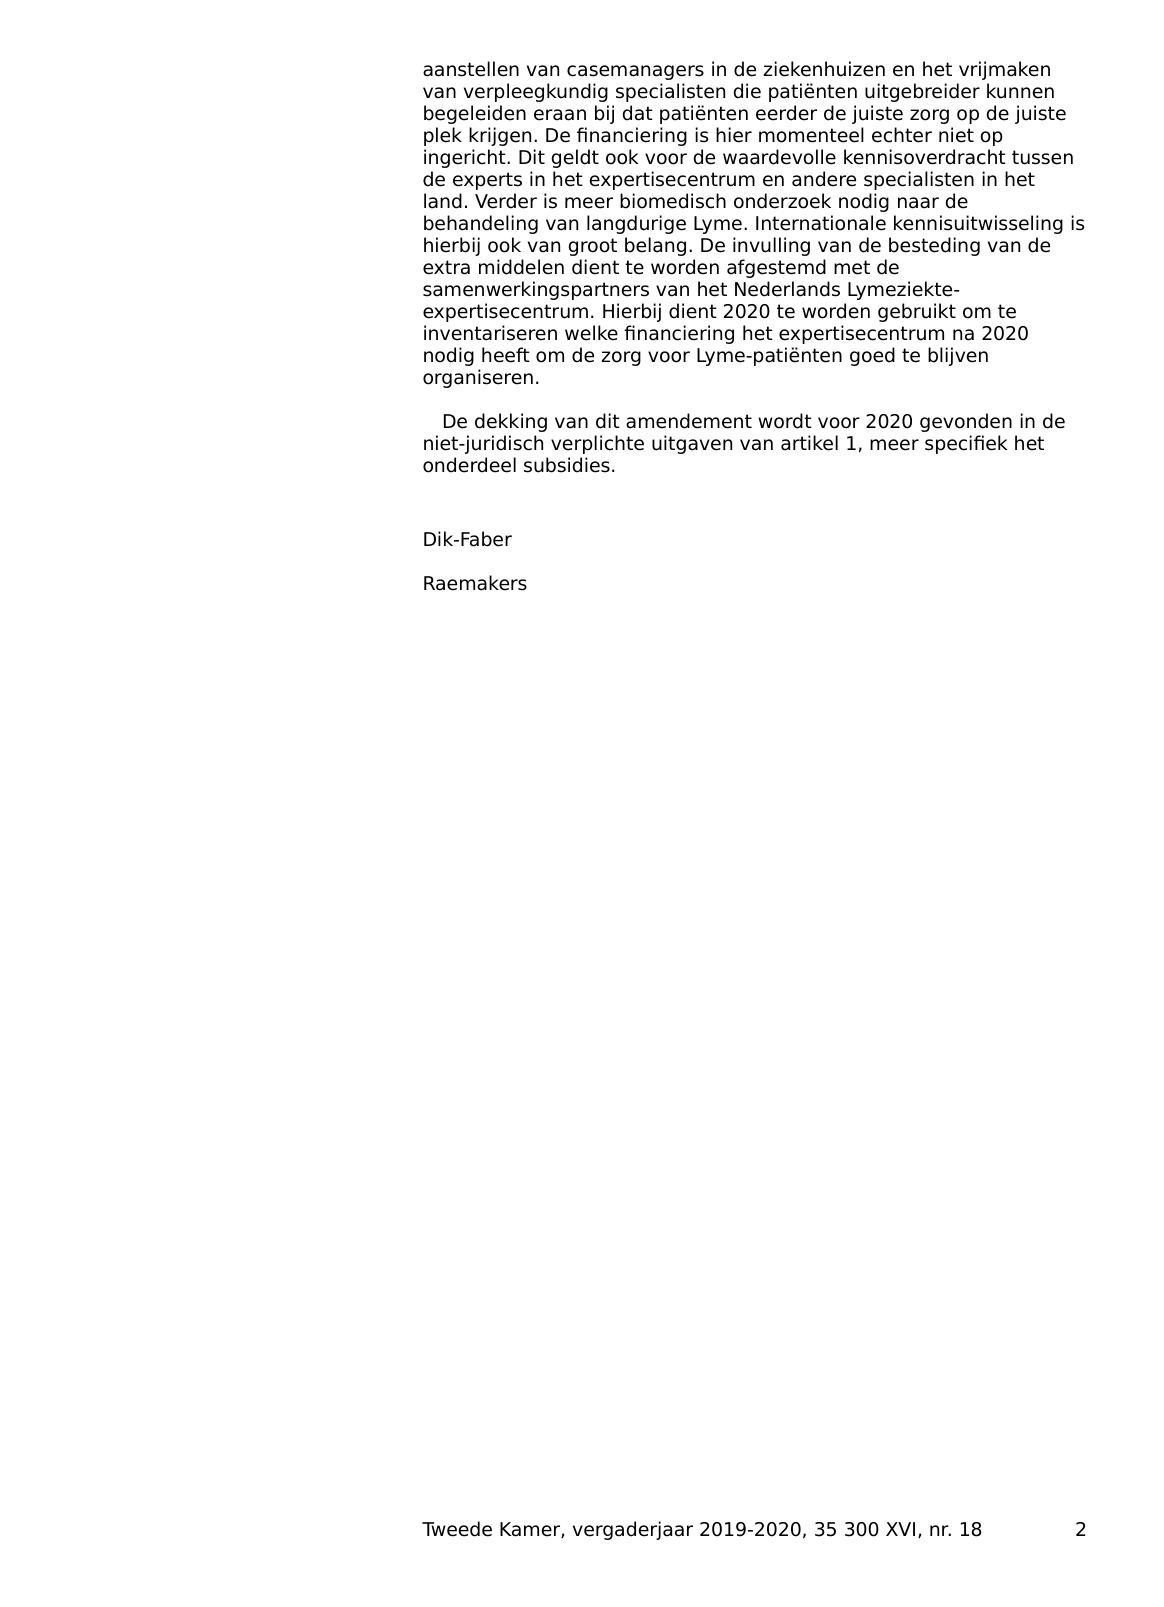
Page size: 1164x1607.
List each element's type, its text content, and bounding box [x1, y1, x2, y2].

text aanstellen van casemanagers in de ziekenhuizen en het vrijmaken van verpleegkundig specialisten die patiënten uitgebreider kunnen begeleiden eraan bij dat patiënten eerder de juiste zorg op de juiste plek krijgen. De financiering is hier momenteel echter niet op ingericht. Dit geldt ook voor de waardevolle kennisoverdracht tussen de experts in het expertisecentrum en andere specialisten in het land. Verder is meer biomedisch onderzoek nodig naar de behandeling van langdurige Lyme. Internationale kennisuitwisseling is hierbij ook van groot belang. De invulling van de besteding van de extra middelen dient te worden afgestemd met de samenwerkingspartners van het Nederlands Lymeziekte-expertisecentrum. Hierbij dient 2020 te worden gebruikt om te inventariseren welke financiering het expertisecentrum na 2020 nodig heeft om de zorg voor Lyme-patiënten goed te blijven organiseren. [422, 59, 1087, 389]
text Dik-Faber Raemakers [422, 507, 1087, 595]
text De dekking van dit amendement wordt voor 2020 gevonden in de niet-juridisch verplichte uitgaven van artikel 1, meer specifiek het onderdeel subsidies. [422, 411, 1087, 477]
